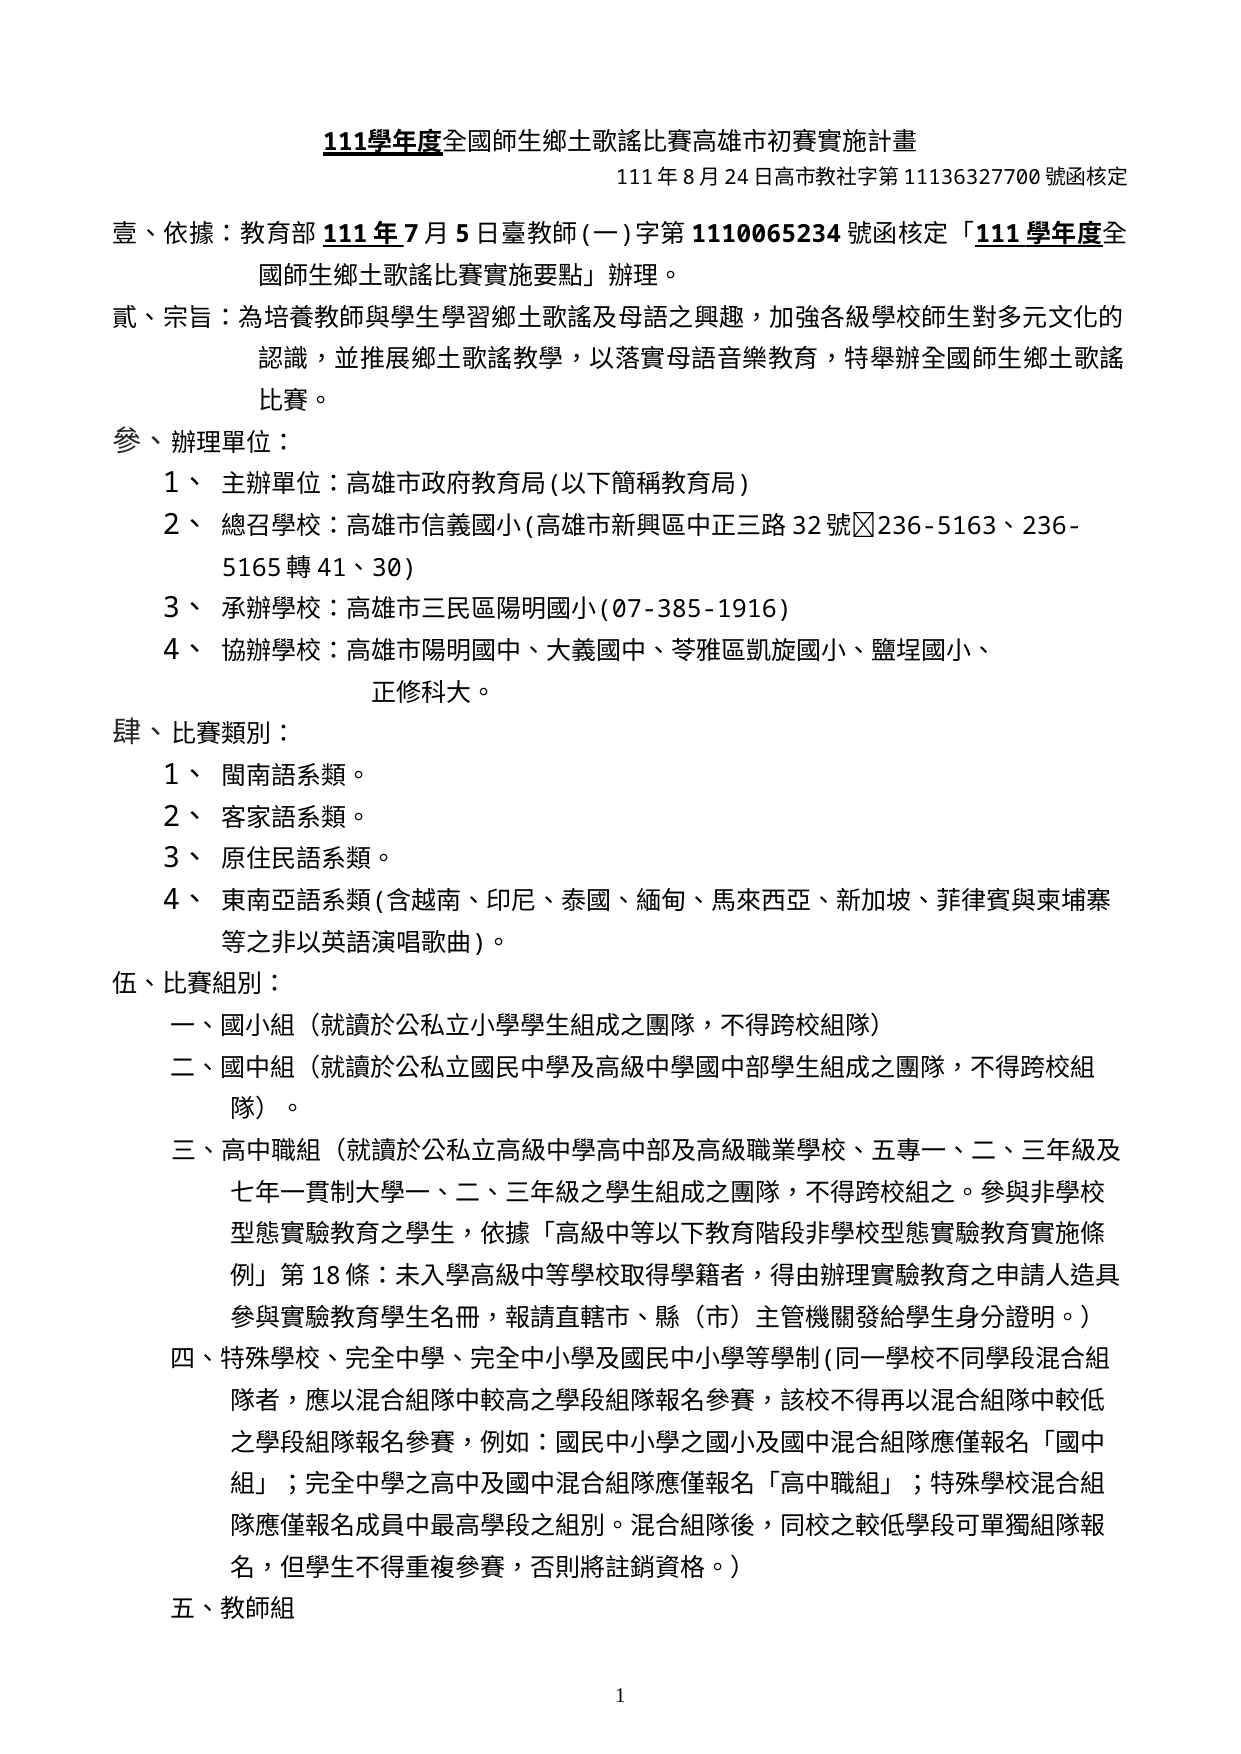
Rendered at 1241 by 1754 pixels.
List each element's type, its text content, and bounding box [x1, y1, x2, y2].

list 協辦學校：高雄市陽明國中、大義國中、苓雅區凱旋國小、鹽埕國小、 正修科大。 [162, 626, 1128, 709]
text 壹、依據：教育部111年7月5日臺教師(一)字第1110065234號函核定「111學年度全國師生鄉土歌謠比賽實施要點」辦理。 [112, 209, 1128, 293]
list 主辦單位：高雄市政府教育局(以下簡稱教育局) [162, 459, 1128, 501]
list 比賽類別： [112, 709, 1128, 751]
text 111年8月24日高市教社字第11136327700號函核定 [112, 160, 1128, 191]
text 四、特殊學校、完全中學、完全中小學及國民中小學等學制(同一學校不同學段混合組隊者，應以混合組隊中較高之學段組隊報名參賽，該校不得再以混合組隊中較低之學段組隊報名參賽，例如：國民中小學之國小及國中混合組隊應僅報名「國中組」；完全中學之高中及國中混合組隊應僅報名「高中職組」；特殊學校混合組隊應僅報名成員中最高學段之組別。混合組隊後，同校之較低學段可單獨組隊報名，但學生不得重複參賽，否則將註銷資格。） [170, 1334, 1128, 1584]
list 原住民語系類。 [162, 834, 1128, 876]
text 貳、宗旨：為培養教師與學生學習鄉土歌謠及母語之興趣，加強各級學校師生對多元文化的認識，並推展鄉土歌謠教學，以落實母語音樂教育，特舉辦全國師生鄉土歌謠比賽。 [112, 293, 1128, 418]
list 承辦學校：高雄市三民區陽明國小(07-385-1916) [162, 584, 1128, 626]
list 辦理單位： [112, 418, 1128, 459]
text 伍、比賽組別： [112, 959, 1128, 1001]
list 客家語系類。 [162, 793, 1128, 834]
text 三、高中職組（就讀於公私立高級中學高中部及高級職業學校、五專一、二、三年級及七年一貫制大學一、二、三年級之學生組成之團隊，不得跨校組之。參與非學校型態實驗教育之學生，依據「高級中等以下教育階段非學校型態實驗教育實施條例」第18條：未入學高級中等學校取得學籍者，得由辦理實驗教育之申請人造具參與實驗教育學生名冊，報請直轄市、縣（市）主管機關發給學生身分證明。） [171, 1126, 1128, 1334]
text 111學年度全國師生鄉土歌謠比賽高雄市初賽實施計畫 [112, 98, 1128, 160]
text 五、教師組 [112, 1584, 1128, 1626]
text 一、國小組（就讀於公私立小學學生組成之團隊，不得跨校組隊） [112, 1001, 1128, 1043]
list 總召學校：高雄市信義國小(高雄市新興區中正三路32號236-5163、236-5165轉41、30) [162, 501, 1128, 584]
text 二、國中組（就讀於公私立國民中學及高級中學國中部學生組成之團隊，不得跨校組隊）。 [170, 1043, 1128, 1126]
list 東南亞語系類(含越南、印尼、泰國、緬甸、馬來西亞、新加坡、菲律賓與柬埔寨等之非以英語演唱歌曲)。 [162, 876, 1128, 959]
list 閩南語系類。 [162, 751, 1128, 793]
